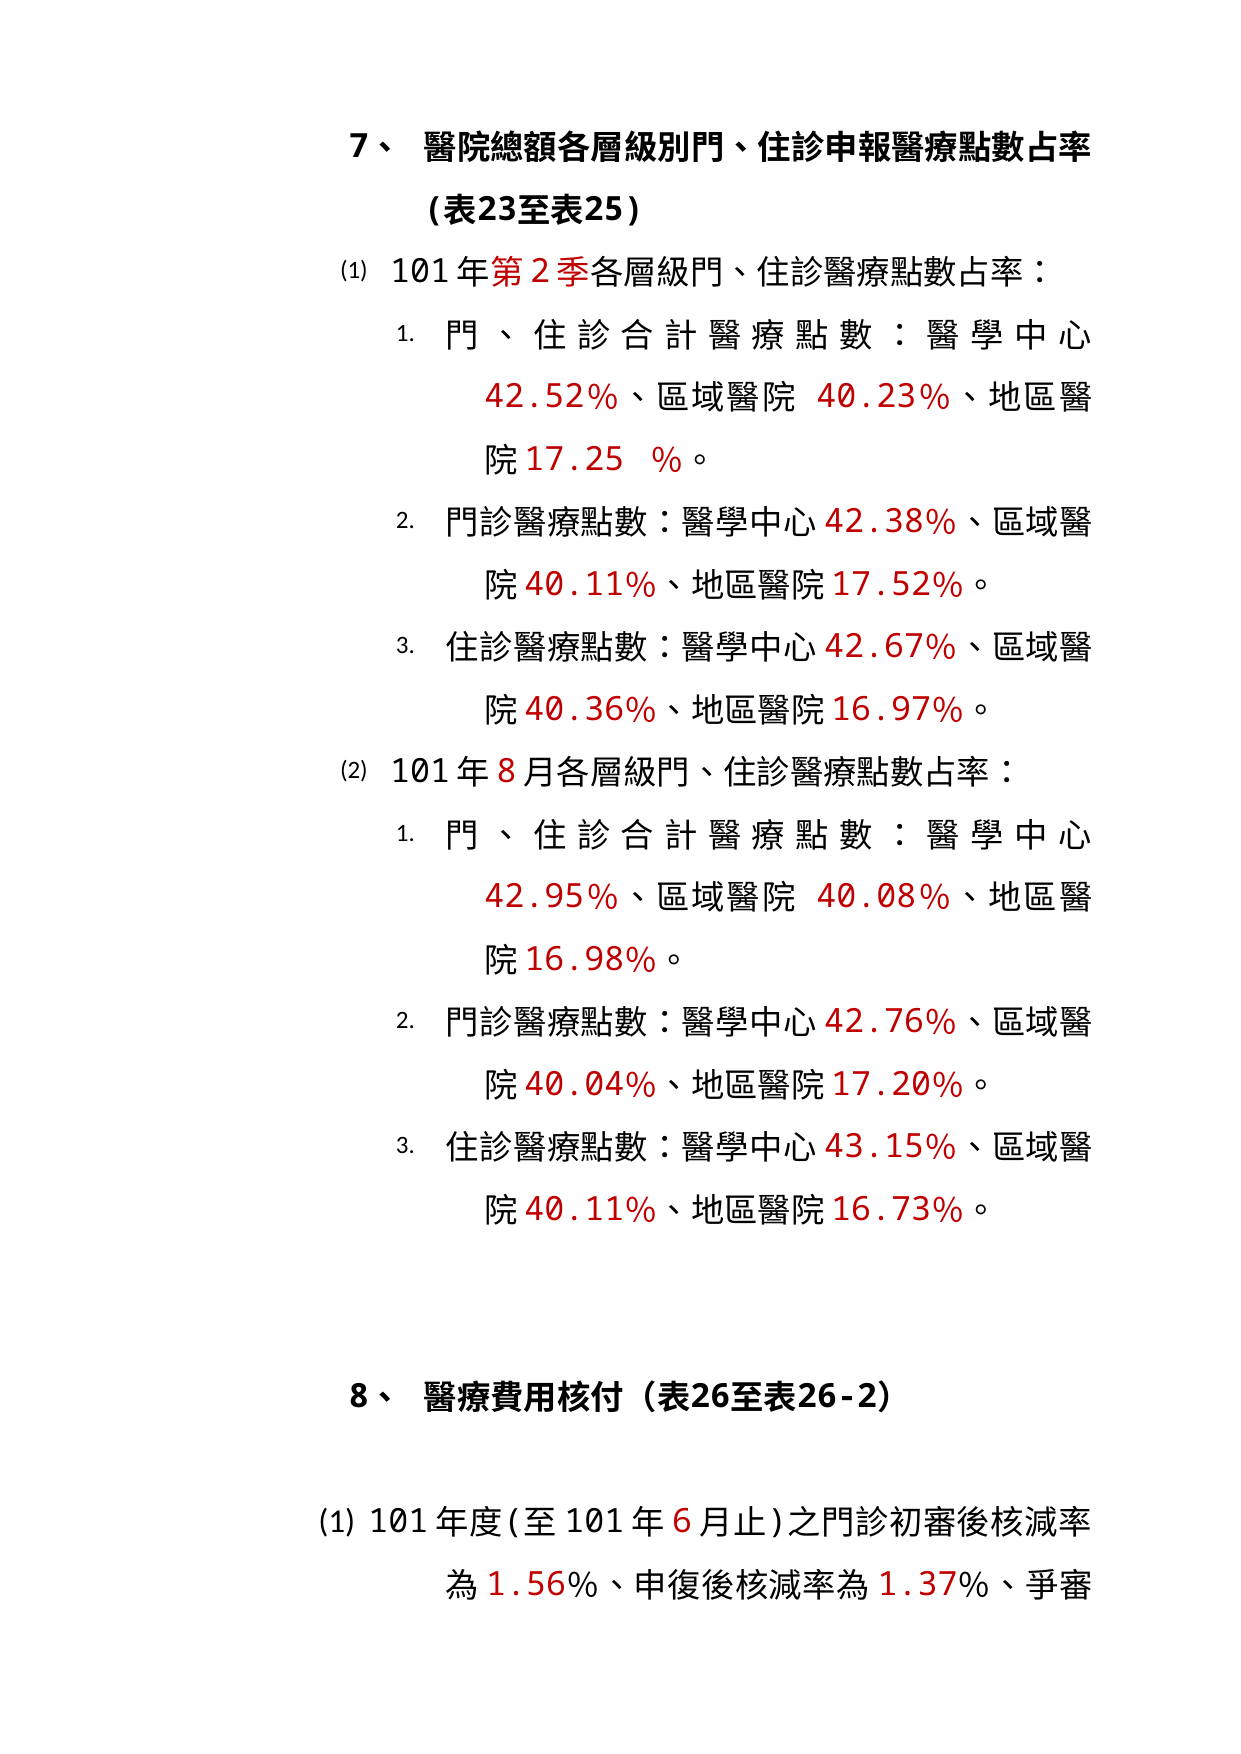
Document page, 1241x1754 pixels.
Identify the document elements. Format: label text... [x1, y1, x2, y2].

list 101年8月各層級門、住診醫療點數占率： [340, 728, 1093, 791]
list 門、住診合計醫療點數：醫學中心42.95％、區域醫院 40.08％、地區醫院16.98％。 [396, 791, 1093, 978]
list 門診醫療點數：醫學中心42.76％、區域醫院40.04％、地區醫院17.20％。 [396, 978, 1093, 1103]
list 住診醫療點數：醫學中心43.15％、區域醫院40.11％、地區醫院16.73％。 [396, 1103, 1093, 1228]
list 101年度(至101年6月止)之門診初審後核減率為1.56％、申復後核減率為1.37％、爭審 [318, 1478, 1093, 1603]
list 101年第2季各層級門、住診醫療點數占率： [340, 228, 1093, 291]
list 門、住診合計醫療點數：醫學中心42.52％、區域醫院 40.23％、地區醫院17.25 ％。 [396, 291, 1093, 478]
list 醫療費用核付（表26至表26-2） [348, 1353, 1093, 1416]
list 門診醫療點數：醫學中心42.38％、區域醫院40.11％、地區醫院17.52％。 [396, 478, 1093, 603]
list 住診醫療點數：醫學中心42.67％、區域醫院40.36％、地區醫院16.97％。 [396, 603, 1093, 728]
list 醫院總額各層級別門、住診申報醫療點數占率(表23至表25) [348, 103, 1093, 228]
